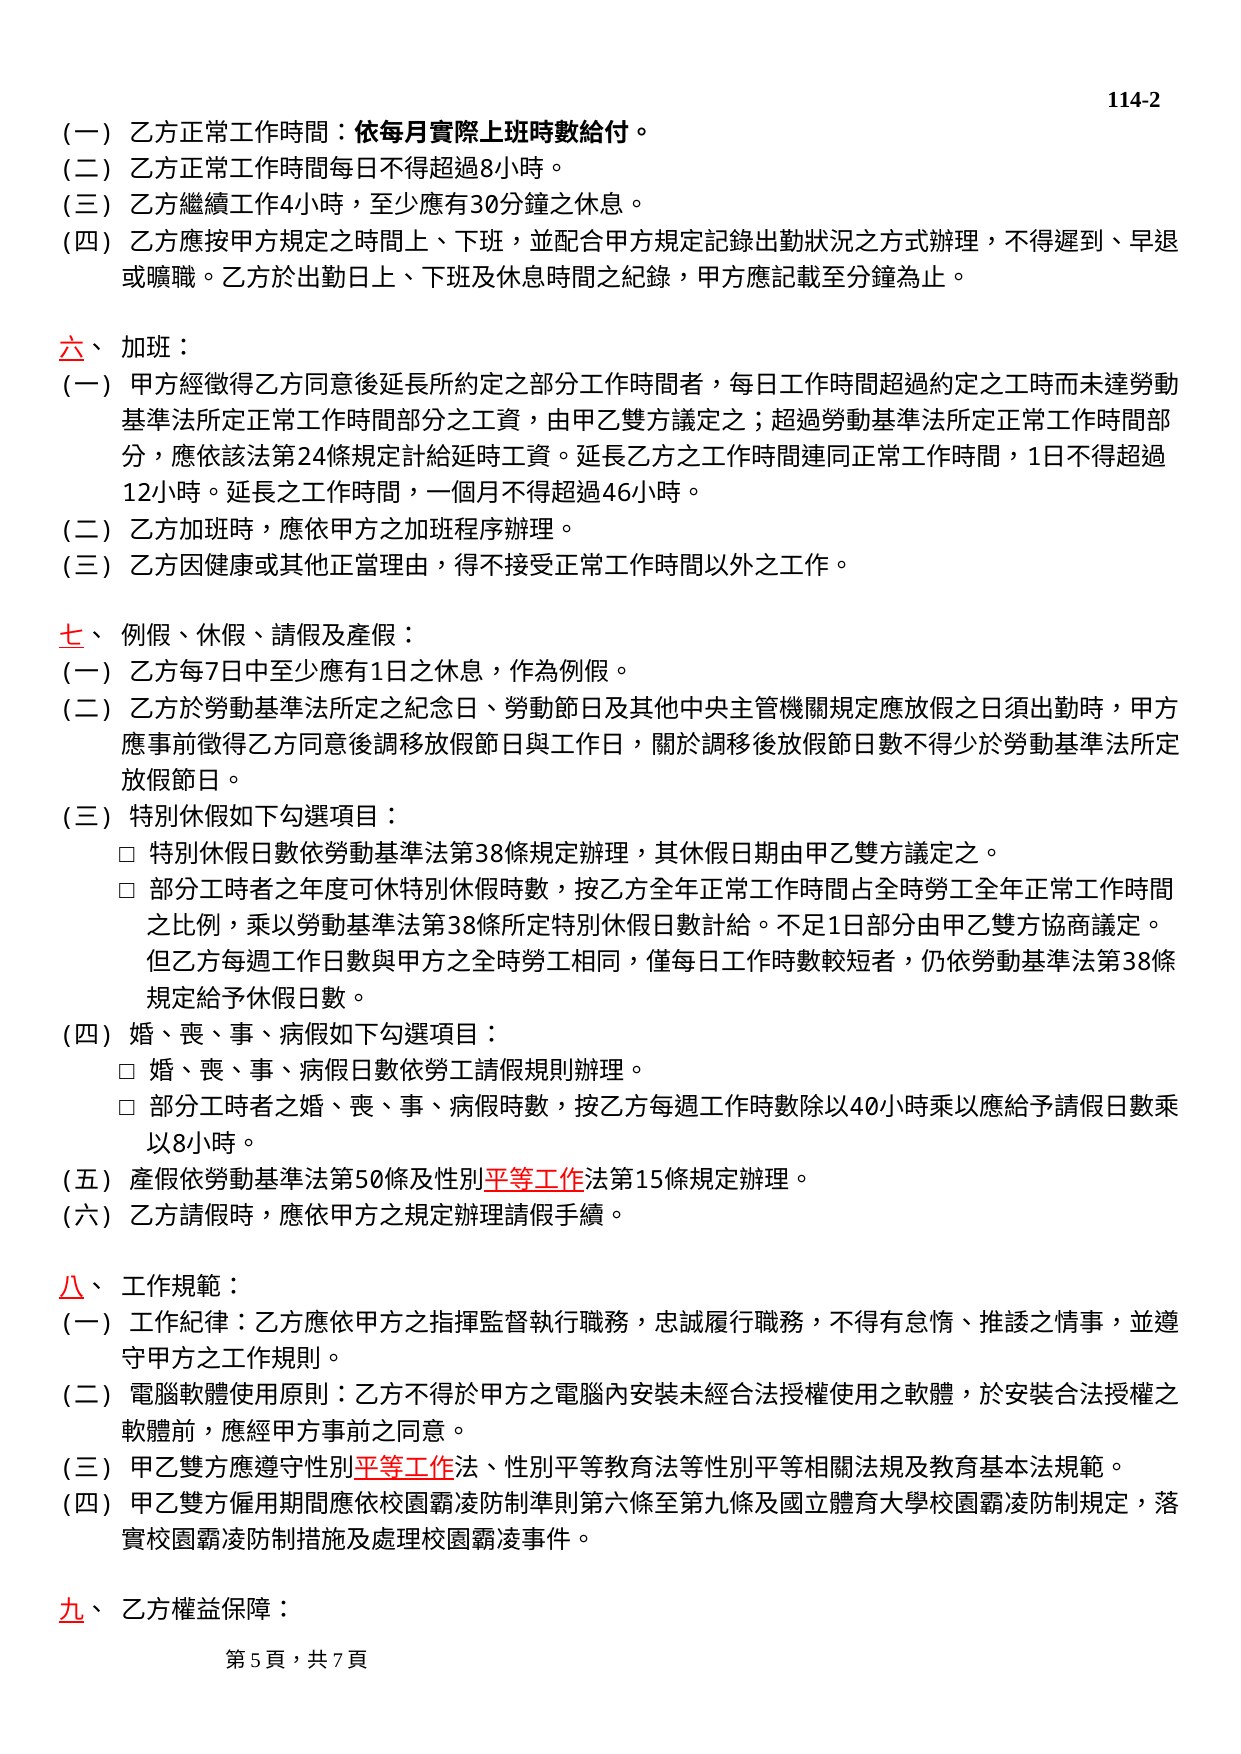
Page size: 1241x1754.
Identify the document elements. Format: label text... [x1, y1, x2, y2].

text (四) 婚、喪、事、病假如下勾選項目： [59, 1014, 1181, 1051]
text (四) 甲乙雙方僱用期間應依校園霸凌防制準則第六條至第九條及國立體育大學校園霸凌防制規定，落實校園霸凌防制措施及處理校園霸凌事件。 [59, 1483, 1181, 1556]
text 九、 乙方權益保障： [59, 1590, 1181, 1626]
text (四) 乙方應按甲方規定之時間上、下班，並配合甲方規定記錄出勤狀況之方式辦理，不得遲到、早退或曠職。乙方於出勤日上、下班及休息時間之紀錄，甲方應記載至分鐘為止。 [59, 221, 1181, 294]
text (三) 特別休假如下勾選項目： [59, 797, 1181, 833]
text (二) 乙方加班時，應依甲方之加班程序辦理。 [59, 509, 1181, 545]
text □ 婚、喪、事、病假日數依勞工請假規則辦理。 [59, 1051, 1181, 1087]
text 八、 工作規範： [59, 1266, 1181, 1302]
text □ 特別休假日數依勞動基準法第38條規定辦理，其休假日期由甲乙雙方議定之。 [59, 833, 1181, 869]
text (一) 工作紀律：乙方應依甲方之指揮監督執行職務，忠誠履行職務，不得有怠惰、推諉之情事，並遵守甲方之工作規則。 [59, 1302, 1181, 1375]
text (二) 乙方正常工作時間每日不得超過8小時。 [59, 149, 1181, 185]
text (六) 乙方請假時，應依甲方之規定辦理請假手續。 [59, 1196, 1181, 1232]
text (三) 乙方繼續工作4小時，至少應有30分鐘之休息。 [59, 185, 1181, 221]
text □ 部分工時者之年度可休特別休假時數，按乙方全年正常工作時間占全時勞工全年正常工作時間之比例，乘以勞動基準法第38條所定特別休假日數計給。不足1日部分由甲乙雙方協商議定。但乙方每週工作日數與甲方之全時勞工相同，僅每日工作時數較短者，仍依勞動基準法第38條規定給予休假日數。 [59, 869, 1181, 1014]
text (二) 乙方於勞動基準法所定之紀念日、勞動節日及其他中央主管機關規定應放假之日須出勤時，甲方應事前徵得乙方同意後調移放假節日與工作日，關於調移後放假節日數不得少於勞動基準法所定放假節日。 [59, 688, 1181, 797]
text (五) 產假依勞動基準法第50條及性別平等工作法第15條規定辦理。 [59, 1159, 1181, 1196]
text (一) 乙方每7日中至少應有1日之休息，作為例假。 [59, 652, 1181, 688]
text (二) 電腦軟體使用原則：乙方不得於甲方之電腦內安裝未經合法授權使用之軟體，於安裝合法授權之軟體前，應經甲方事前之同意。 [59, 1375, 1181, 1447]
text 七、 例假、休假、請假及產假： [59, 616, 1181, 652]
text (三) 乙方因健康或其他正當理由，得不接受正常工作時間以外之工作。 [59, 545, 1181, 582]
text □ 部分工時者之婚、喪、事、病假時數，按乙方每週工作時數除以40小時乘以應給予請假日數乘以8小時。 [59, 1087, 1181, 1159]
text 六、 加班： [59, 328, 1181, 364]
text (一) 甲方經徵得乙方同意後延長所約定之部分工作時間者，每日工作時間超過約定之工時而未達勞動基準法所定正常工作時間部分之工資，由甲乙雙方議定之；超過勞動基準法所定正常工作時間部分，應依該法第24條規定計給延時工資。延長乙方之工作時間連同正常工作時間，1日不得超過12小時。延長之工作時間，一個月不得超過46小時。 [59, 364, 1181, 509]
text (三) 甲乙雙方應遵守性別平等工作法、性別平等教育法等性別平等相關法規及教育基本法規範。 [59, 1447, 1181, 1483]
text (一) 乙方正常工作時間：依每月實際上班時數給付。 [59, 112, 1181, 149]
